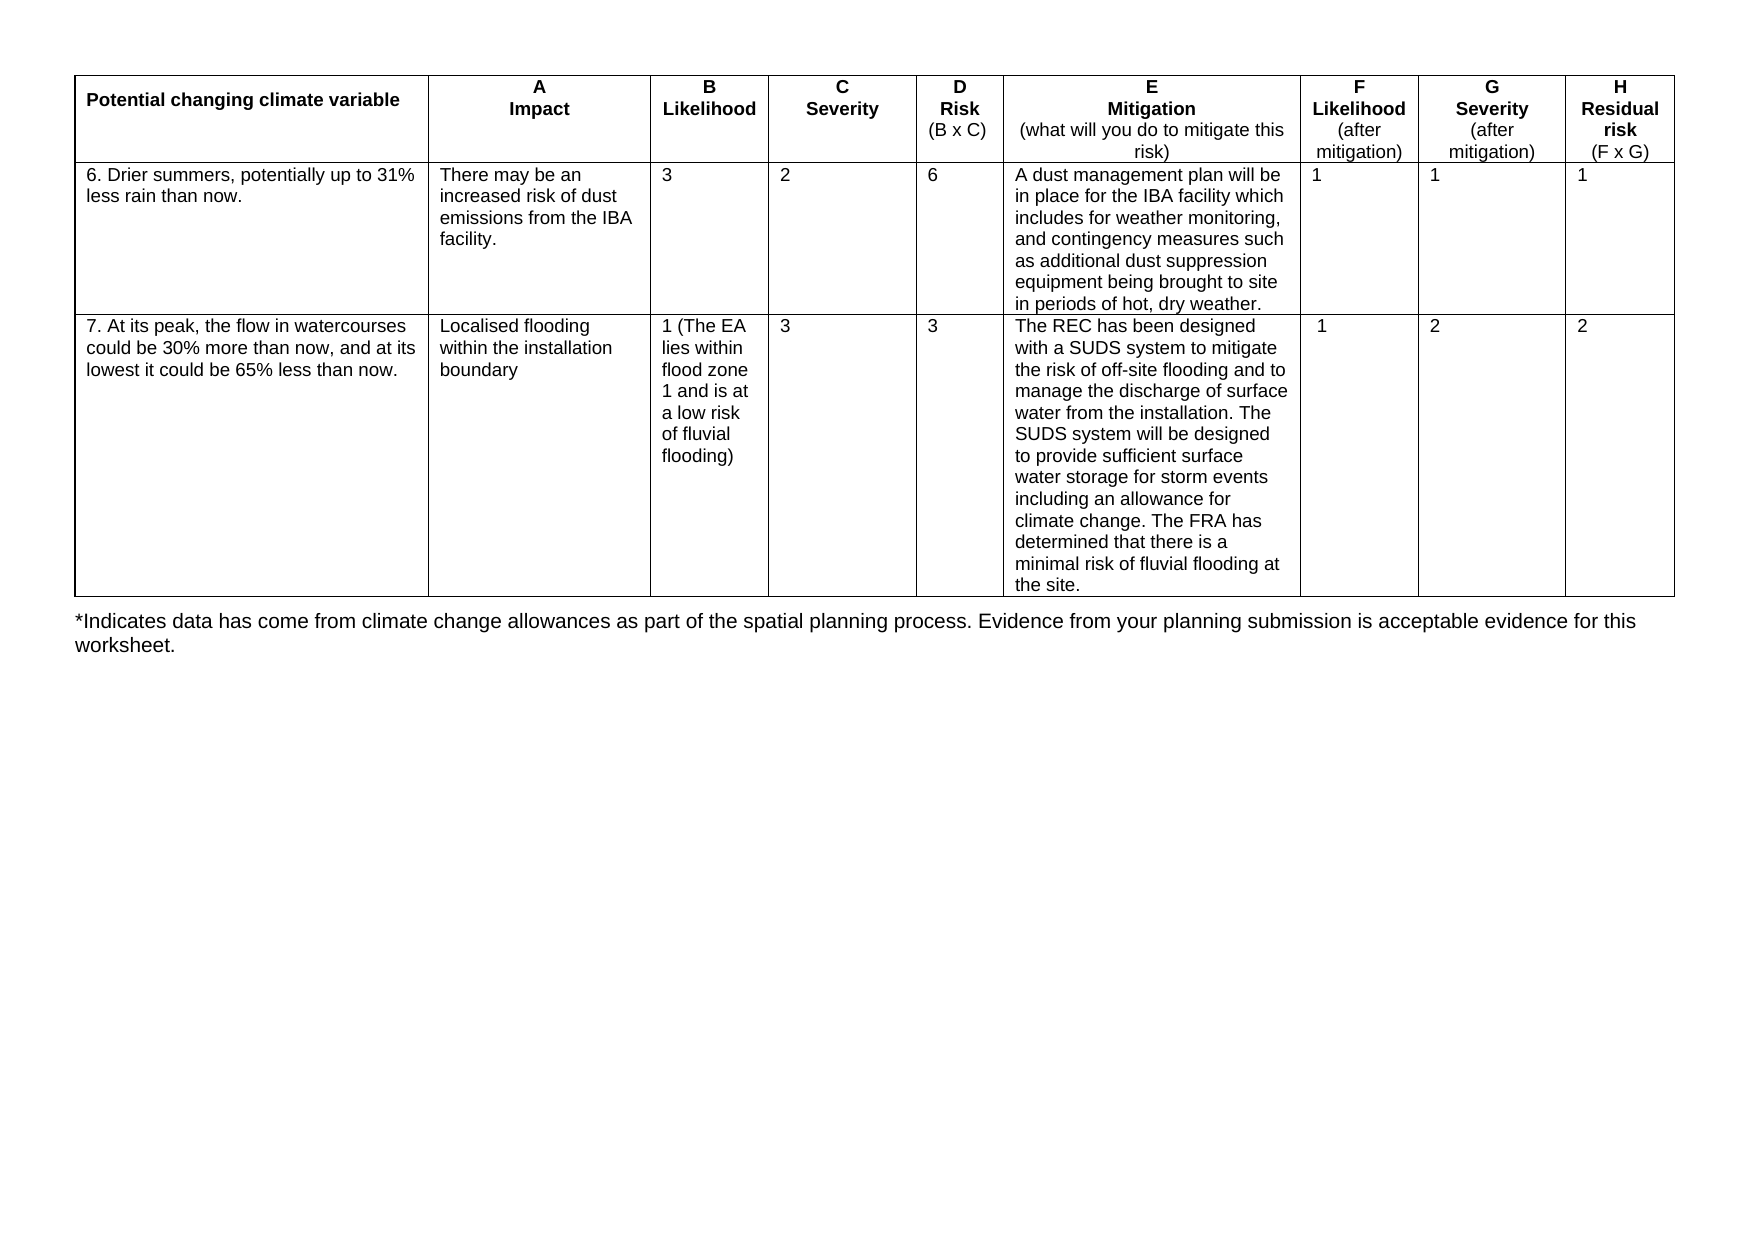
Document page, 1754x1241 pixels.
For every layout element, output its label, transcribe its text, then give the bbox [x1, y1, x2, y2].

table_cell A dust management plan will be in place for the IBA facility which includes for weather monitoring, and contingency measures such as additional dust suppression equipment being brought to site in periods of hot, dry weather. [1004, 163, 1300, 314]
table_cell 3 [769, 315, 916, 596]
table_cell 1 [1419, 163, 1565, 314]
table_cell 7. At its peak, the flow in watercourses could be 30% more than now, and at its lowest it could be 65% less than now. [76, 315, 428, 596]
table_cell Localised flooding within the installation boundary [429, 315, 650, 596]
table_header H Residual risk (F x G) [1566, 76, 1674, 162]
table_cell 1 [1301, 163, 1418, 314]
table_cell 1 (The EA lies within flood zone 1 and is at a low risk of fluvial flooding) [651, 315, 768, 596]
table_cell 1 [1566, 163, 1674, 314]
table_header Potential changing climate variable [76, 76, 428, 162]
table_header G Severity (after mitigation) [1419, 76, 1565, 162]
table_cell 2 [1566, 315, 1674, 596]
table_cell 2 [769, 163, 916, 314]
table_header B Likelihood [651, 76, 768, 162]
table_header C Severity [769, 76, 916, 162]
text *Indicates data has come from climate change allowances as part of the spatial planning process. Evidence from your planning submission is acceptable evidence for this worksheet. [75, 609, 1679, 657]
table_cell 3 [917, 315, 1003, 596]
table_cell 6 [917, 163, 1003, 314]
table_cell 6. Drier summers, potentially up to 31% less rain than now. [76, 163, 428, 314]
table_cell 3 [651, 163, 768, 314]
table_header D Risk (B x C) [917, 76, 1003, 162]
table_header F Likelihood (after mitigation) [1301, 76, 1418, 162]
table_cell 1 [1301, 315, 1418, 596]
table_header A Impact [429, 76, 650, 162]
table_cell There may be an increased risk of dust emissions from the IBA facility. [429, 163, 650, 314]
table_cell 2 [1419, 315, 1565, 596]
table_cell The REC has been designed with a SUDS system to mitigate the risk of off-site flooding and to manage the discharge of surface water from the installation. The SUDS system will be designed to provide sufficient surface water storage for storm events including an allowance for climate change. The FRA has determined that there is a minimal risk of fluvial flooding at the site. [1004, 315, 1300, 596]
table_header E Mitigation (what will you do to mitigate this risk) [1004, 76, 1300, 162]
